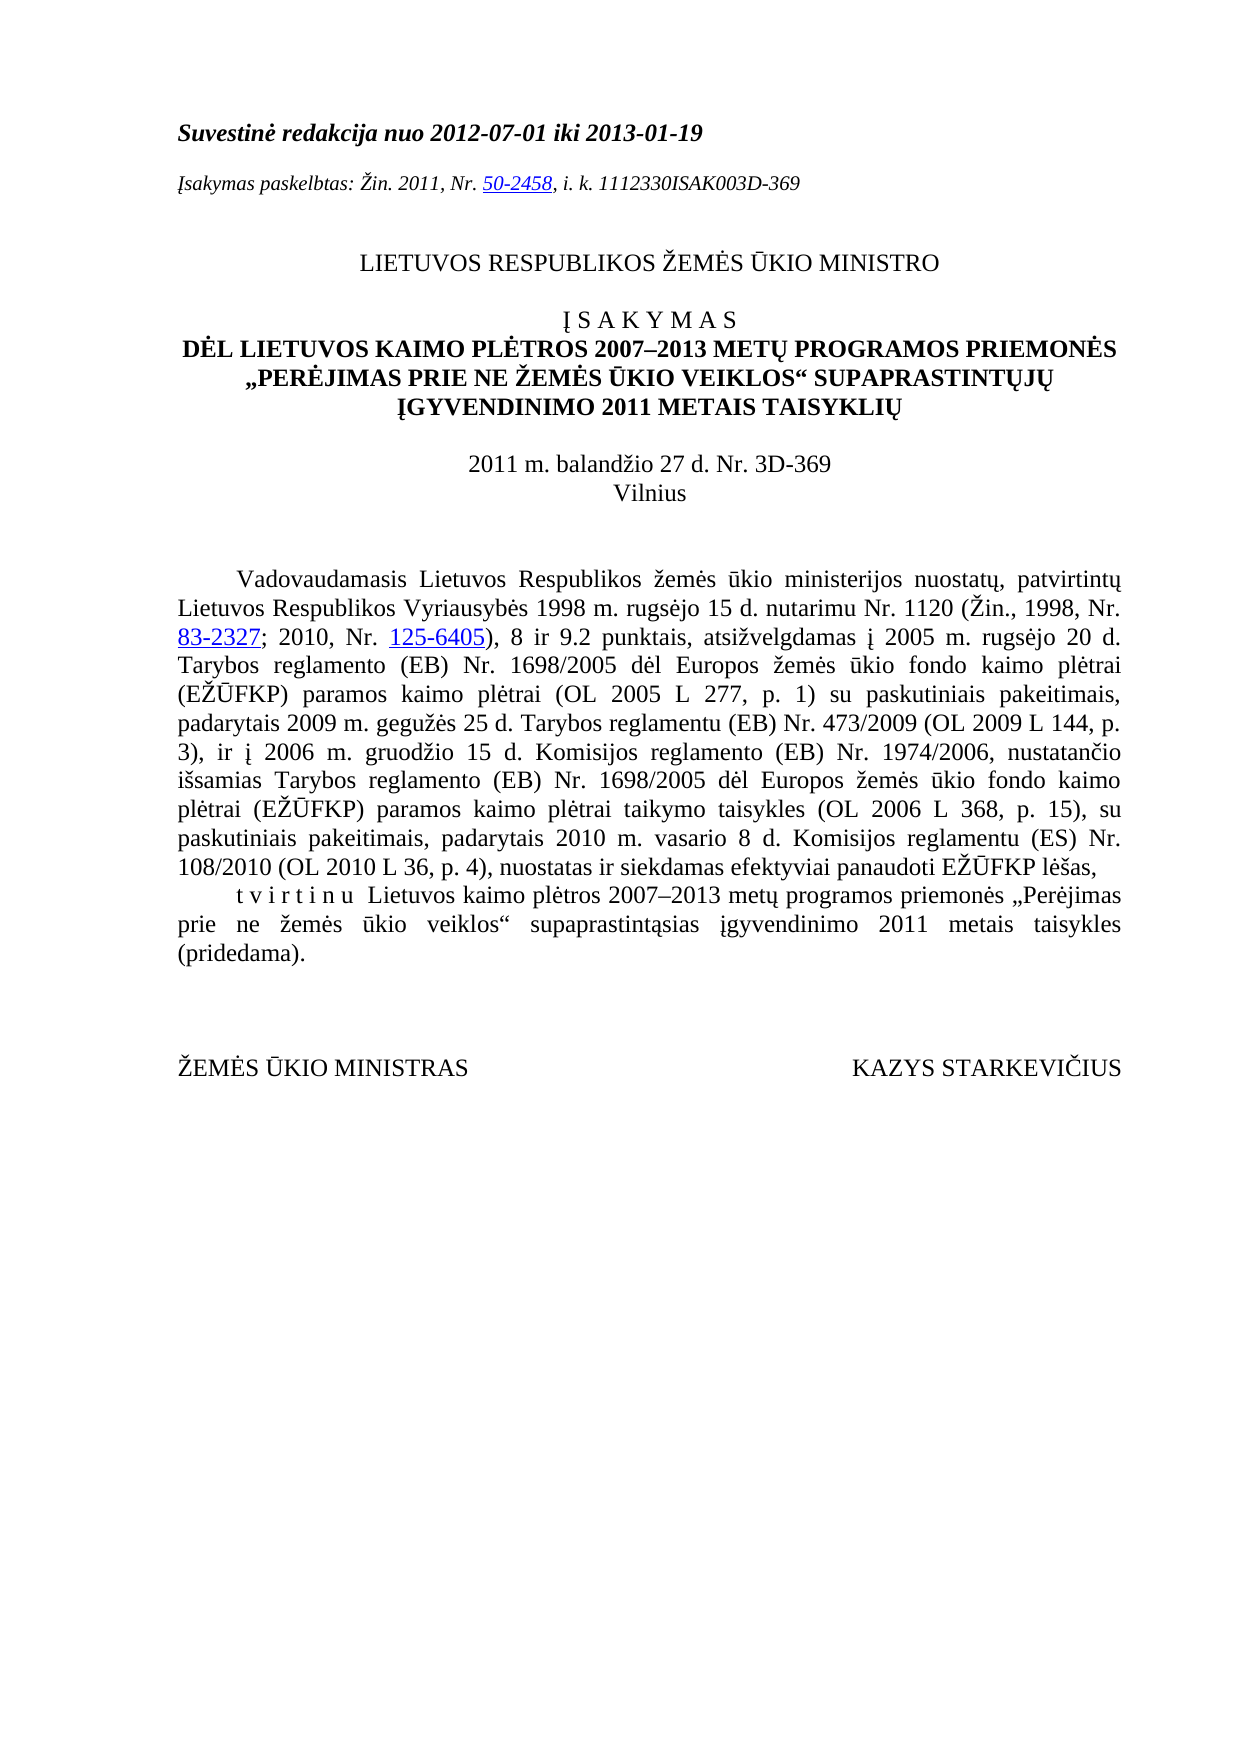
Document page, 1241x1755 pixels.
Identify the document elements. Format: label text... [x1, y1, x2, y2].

text DĖL LIETUVOS KAIMO PLĖTROS 2007–2013 METŲ PROGRAMOS PRIEMONĖS „PERĖJIMAS PRIE NE ŽEMĖS ŪKIO VEIKLOS“ SUPAPRASTINTŲJŲ ĮGYVENDINIMO 2011 METAIS TAISYKLIŲ [177, 334, 1122, 420]
text Vadovaudamasis Lietuvos Respublikos žemės ūkio ministerijos nuostatų, patvirtintų Lietuvos Respublikos Vyriausybės 1998 m. rugsėjo 15 d. nutarimu Nr. 1120 (Žin., 1998, Nr. 83-2327; 2010, Nr. 125-6405), 8 ir 9.2 punktais, atsižvelgdamas į 2005 m. rugsėjo 20 d. Tarybos reglamento (EB) Nr. 1698/2005 dėl Europos žemės ūkio fondo kaimo plėtrai (EŽŪFKP) paramos kaimo plėtrai (OL 2005 L 277, p. 1) su paskutiniais pakeitimais, padarytais 2009 m. gegužės 25 d. Tarybos reglamentu (EB) Nr. 473/2009 (OL 2009 L 144, p. 3), ir į 2006 m. gruodžio 15 d. Komisijos reglamento (EB) Nr. 1974/2006, nustatančio išsamias Tarybos reglamento (EB) Nr. 1698/2005 dėl Europos žemės ūkio fondo kaimo plėtrai (EŽŪFKP) paramos kaimo plėtrai taikymo taisykles (OL 2006 L 368, p. 15), su paskutiniais pakeitimais, padarytais 2010 m. vasario 8 d. Komisijos reglamentu (ES) Nr. 108/2010 (OL 2010 L 36, p. 4), nuostatas ir siekdamas efektyviai panaudoti EŽŪFKP lėšas, [177, 564, 1122, 880]
text Žemės ūkio ministras Kazys Starkevičius [177, 1053, 1122, 1082]
text Suvestinė redakcija nuo 2012-07-01 iki 2013-01-19 [177, 118, 1122, 147]
text Įsakymas paskelbtas: Žin. 2011, Nr. 50-2458, i. k. 1112330ISAK003D-369 [177, 171, 1122, 195]
text tvirtinu Lietuvos kaimo plėtros 2007–2013 metų programos priemonės „Perėjimas prie ne žemės ūkio veiklos“ supaprastintąsias įgyvendinimo 2011 metais taisykles (pridedama). [177, 880, 1122, 967]
text ĮSAKYMAS [177, 305, 1122, 334]
text 2011 m. balandžio 27 d. Nr. 3D-369 [177, 449, 1122, 478]
text LIETUVOS RESPUBLIKOS ŽEMĖS ŪKIO MINISTRO [177, 248, 1122, 277]
text Vilnius [177, 478, 1122, 507]
